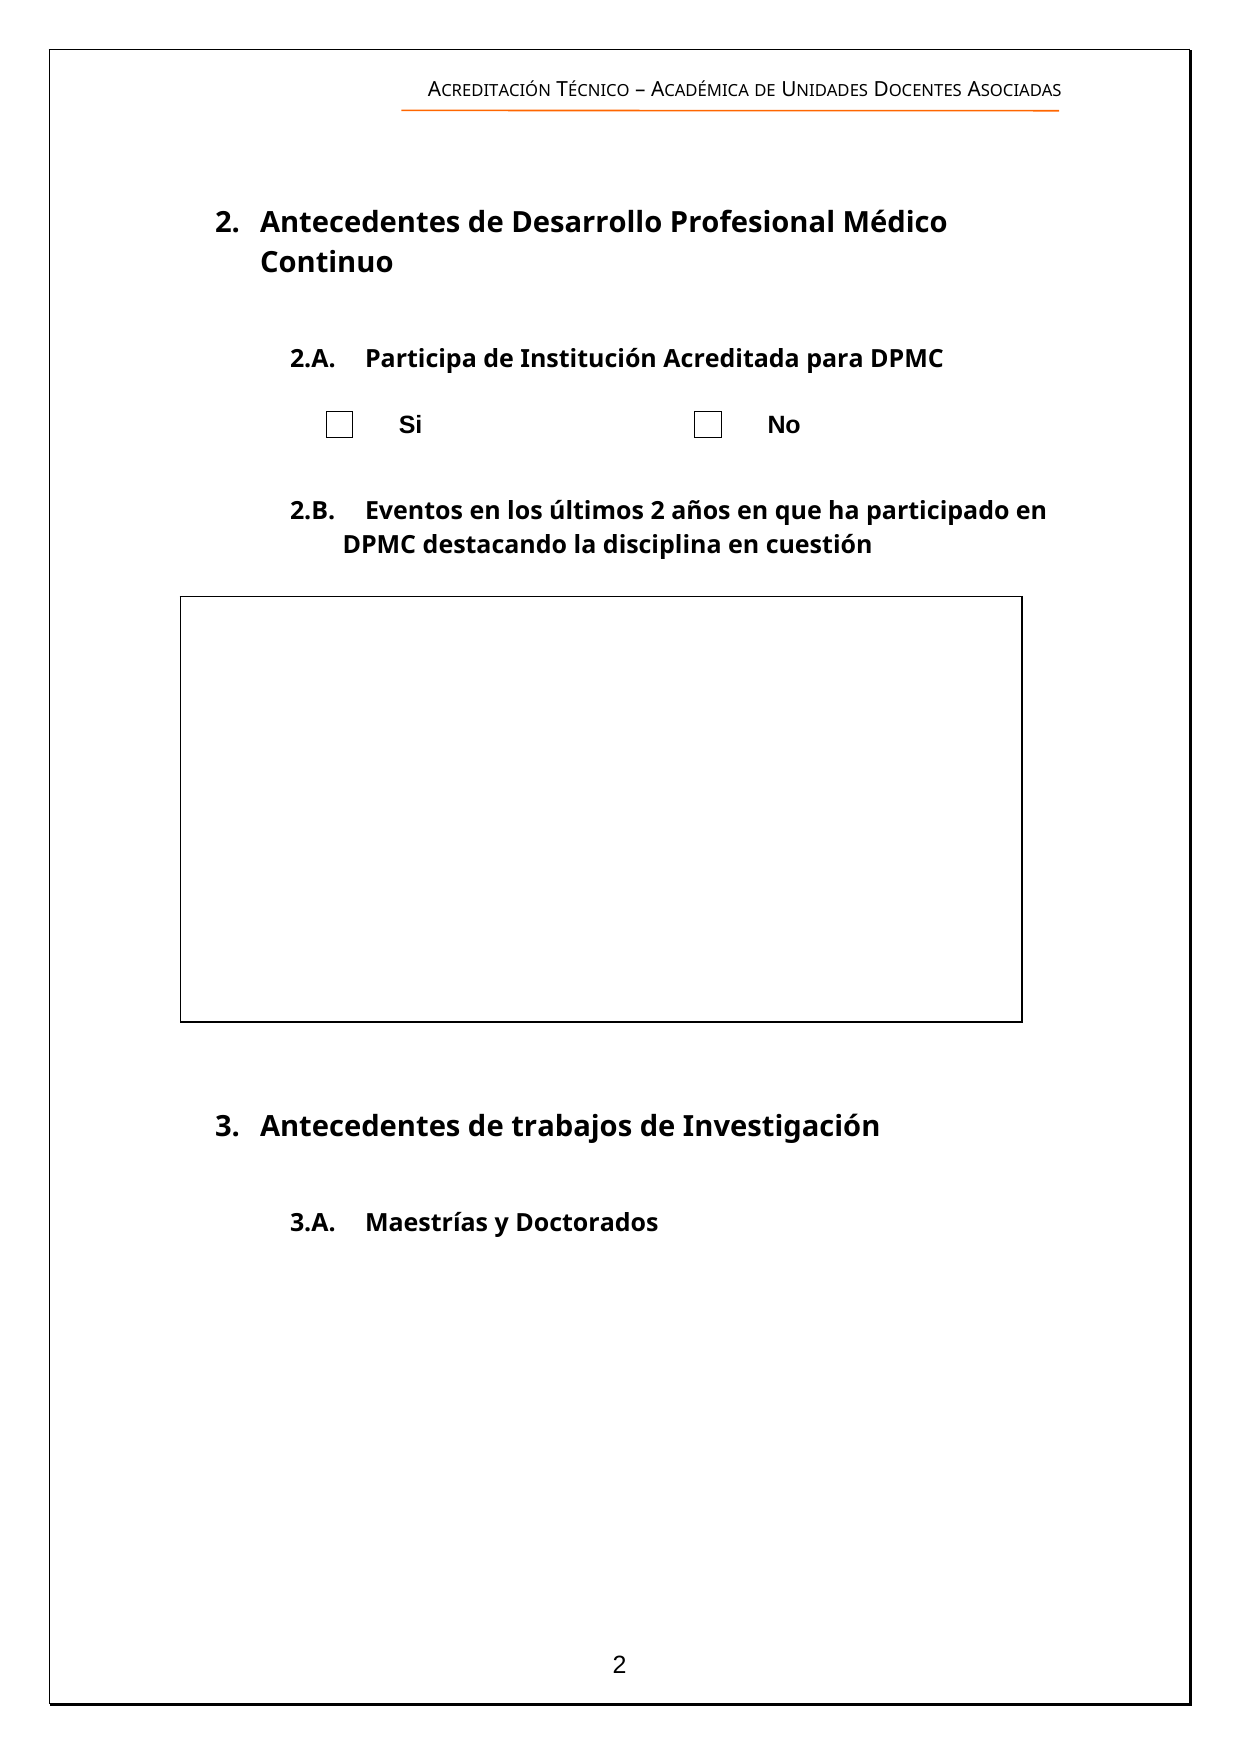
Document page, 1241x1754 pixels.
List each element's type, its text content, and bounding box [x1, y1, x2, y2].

subtitle Antecedentes de trabajos de Investigación [215, 1105, 1061, 1145]
subtitle Maestrías y Doctorados [290, 1205, 1061, 1239]
subtitle Participa de Institución Acreditada para DPMC [290, 341, 1061, 375]
subtitle Antecedentes de Desarrollo Profesional Médico Continuo [215, 201, 1061, 281]
text Si No [325, 410, 1061, 438]
subtitle Eventos en los últimos 2 años en que ha participado en DPMC destacando la disciplina en cuestión [290, 492, 1061, 560]
